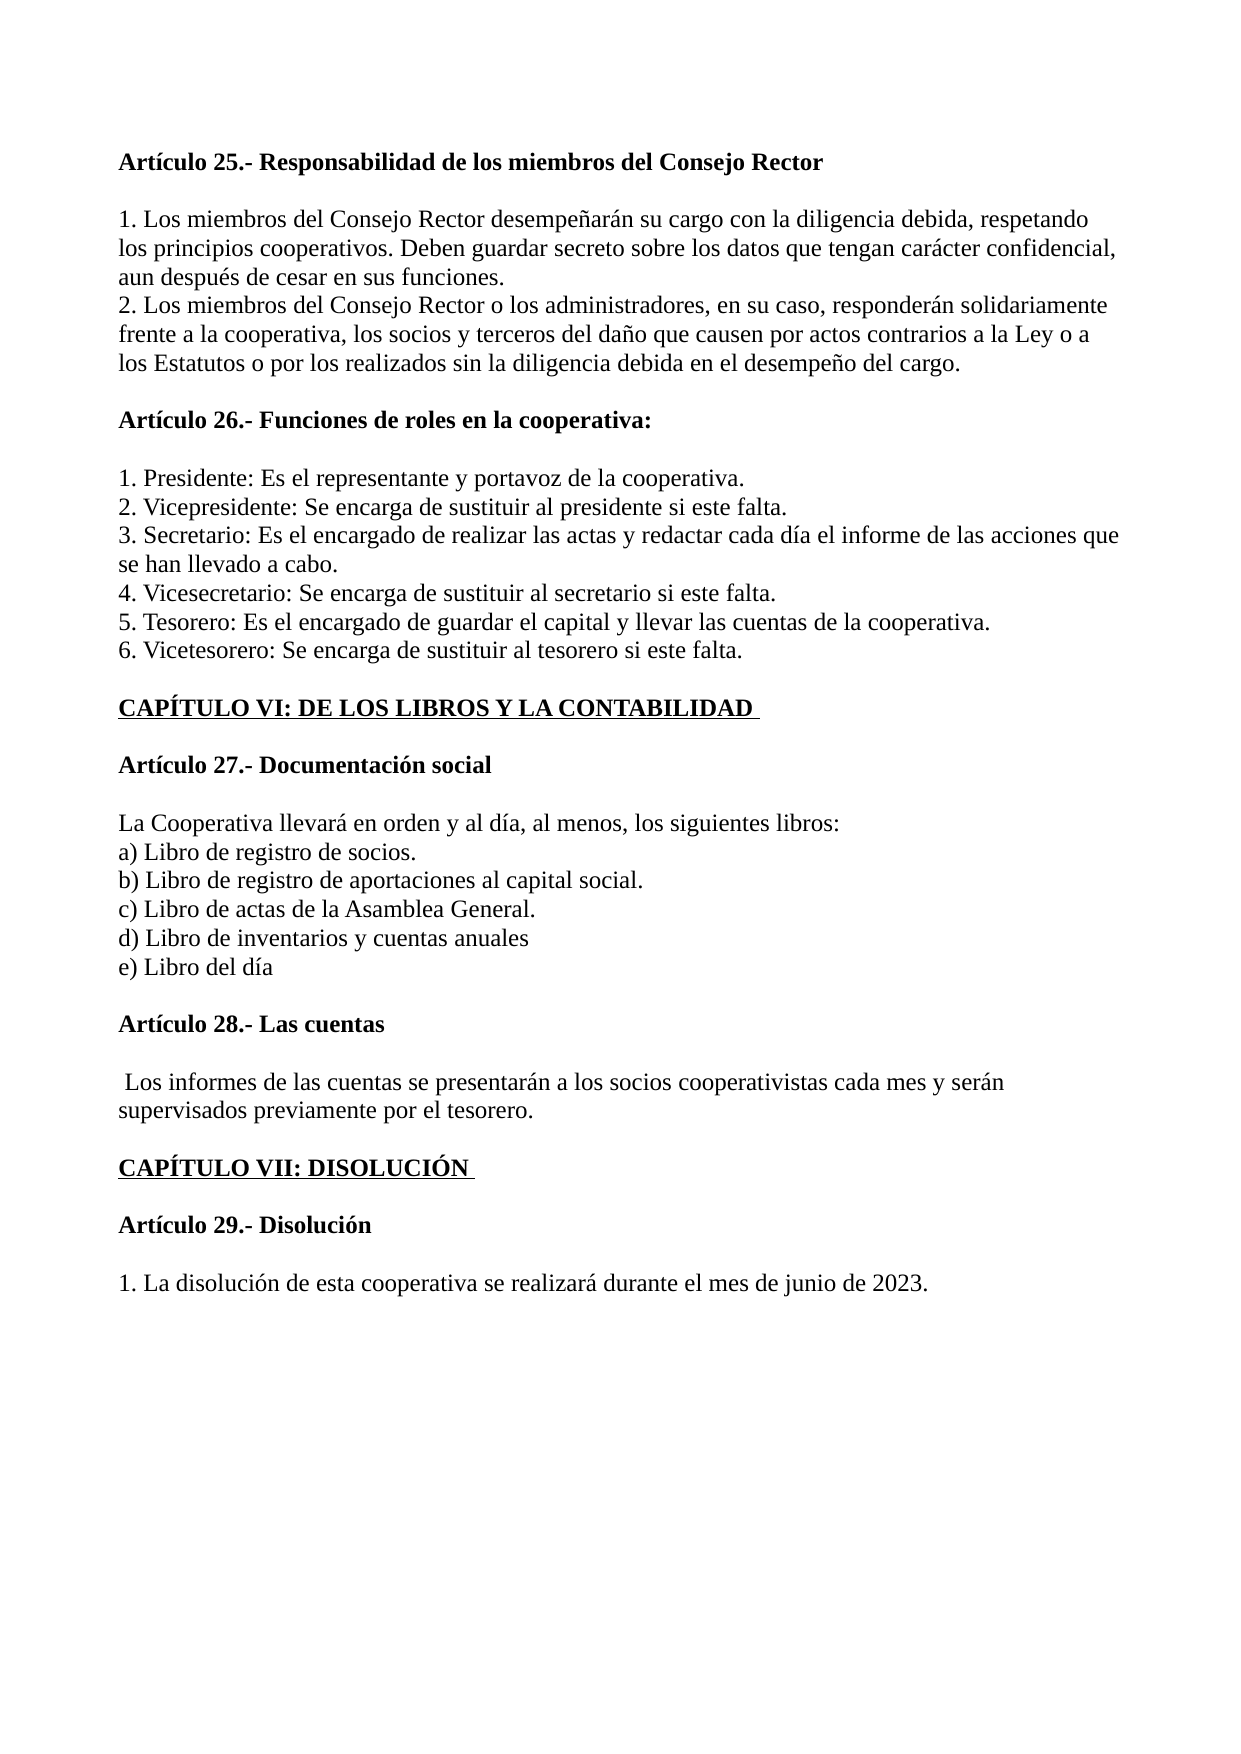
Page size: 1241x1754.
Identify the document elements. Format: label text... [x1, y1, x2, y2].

text Artículo 28.- Las cuentas [118, 1009, 1122, 1038]
text 6. Vicetesorero: Se encarga de sustituir al tesorero si este falta. [118, 636, 1122, 664]
text 2. Los miembros del Consejo Rector o los administradores, en su caso, responderán solidariamente frente a la cooperativa, los socios y terceros del daño que causen por actos contrarios a la Ley o a los Estatutos o por los realizados sin la diligencia debida en el desempeño del cargo. [118, 291, 1122, 377]
text 2. Vicepresidente: Se encarga de sustituir al presidente si este falta. [118, 492, 1122, 521]
text 4. Vicesecretario: Se encarga de sustituir al secretario si este falta. [118, 578, 1122, 607]
text 1. La disolución de esta cooperativa se realizará durante el mes de junio de 2023. [118, 1268, 1122, 1297]
text CAPÍTULO VII: DISOLUCIÓN [118, 1153, 1122, 1182]
text b) Libro de registro de aportaciones al capital social. [118, 866, 1122, 894]
text 1. Los miembros del Consejo Rector desempeñarán su cargo con la diligencia debida, respetando los principios cooperativos. Deben guardar secreto sobre los datos que tengan carácter confidencial, aun después de cesar en sus funciones. [118, 204, 1122, 291]
text d) Libro de inventarios y cuentas anuales [118, 923, 1122, 952]
text Los informes de las cuentas se presentarán a los socios cooperativistas cada mes y serán supervisados previamente por el tesorero. [118, 1067, 1122, 1124]
text 1. Presidente: Es el representante y portavoz de la cooperativa. [118, 463, 1122, 492]
text La Cooperativa llevará en orden y al día, al menos, los siguientes libros: [118, 808, 1122, 837]
text 5. Tesorero: Es el encargado de guardar el capital y llevar las cuentas de la cooperativa. [118, 607, 1122, 636]
text Artículo 26.- Funciones de roles en la cooperativa: [118, 406, 1122, 434]
text Artículo 25.- Responsabilidad de los miembros del Consejo Rector [118, 147, 1122, 176]
text c) Libro de actas de la Asamblea General. [118, 894, 1122, 923]
text Artículo 29.- Disolución [118, 1211, 1122, 1239]
text a) Libro de registro de socios. [118, 837, 1122, 866]
text e) Libro del día [118, 952, 1122, 981]
text 3. Secretario: Es el encargado de realizar las actas y redactar cada día el informe de las acciones que se han llevado a cabo. [118, 521, 1122, 578]
text Artículo 27.- Documentación social [118, 751, 1122, 779]
text CAPÍTULO VI: DE LOS LIBROS Y LA CONTABILIDAD [118, 693, 1122, 722]
